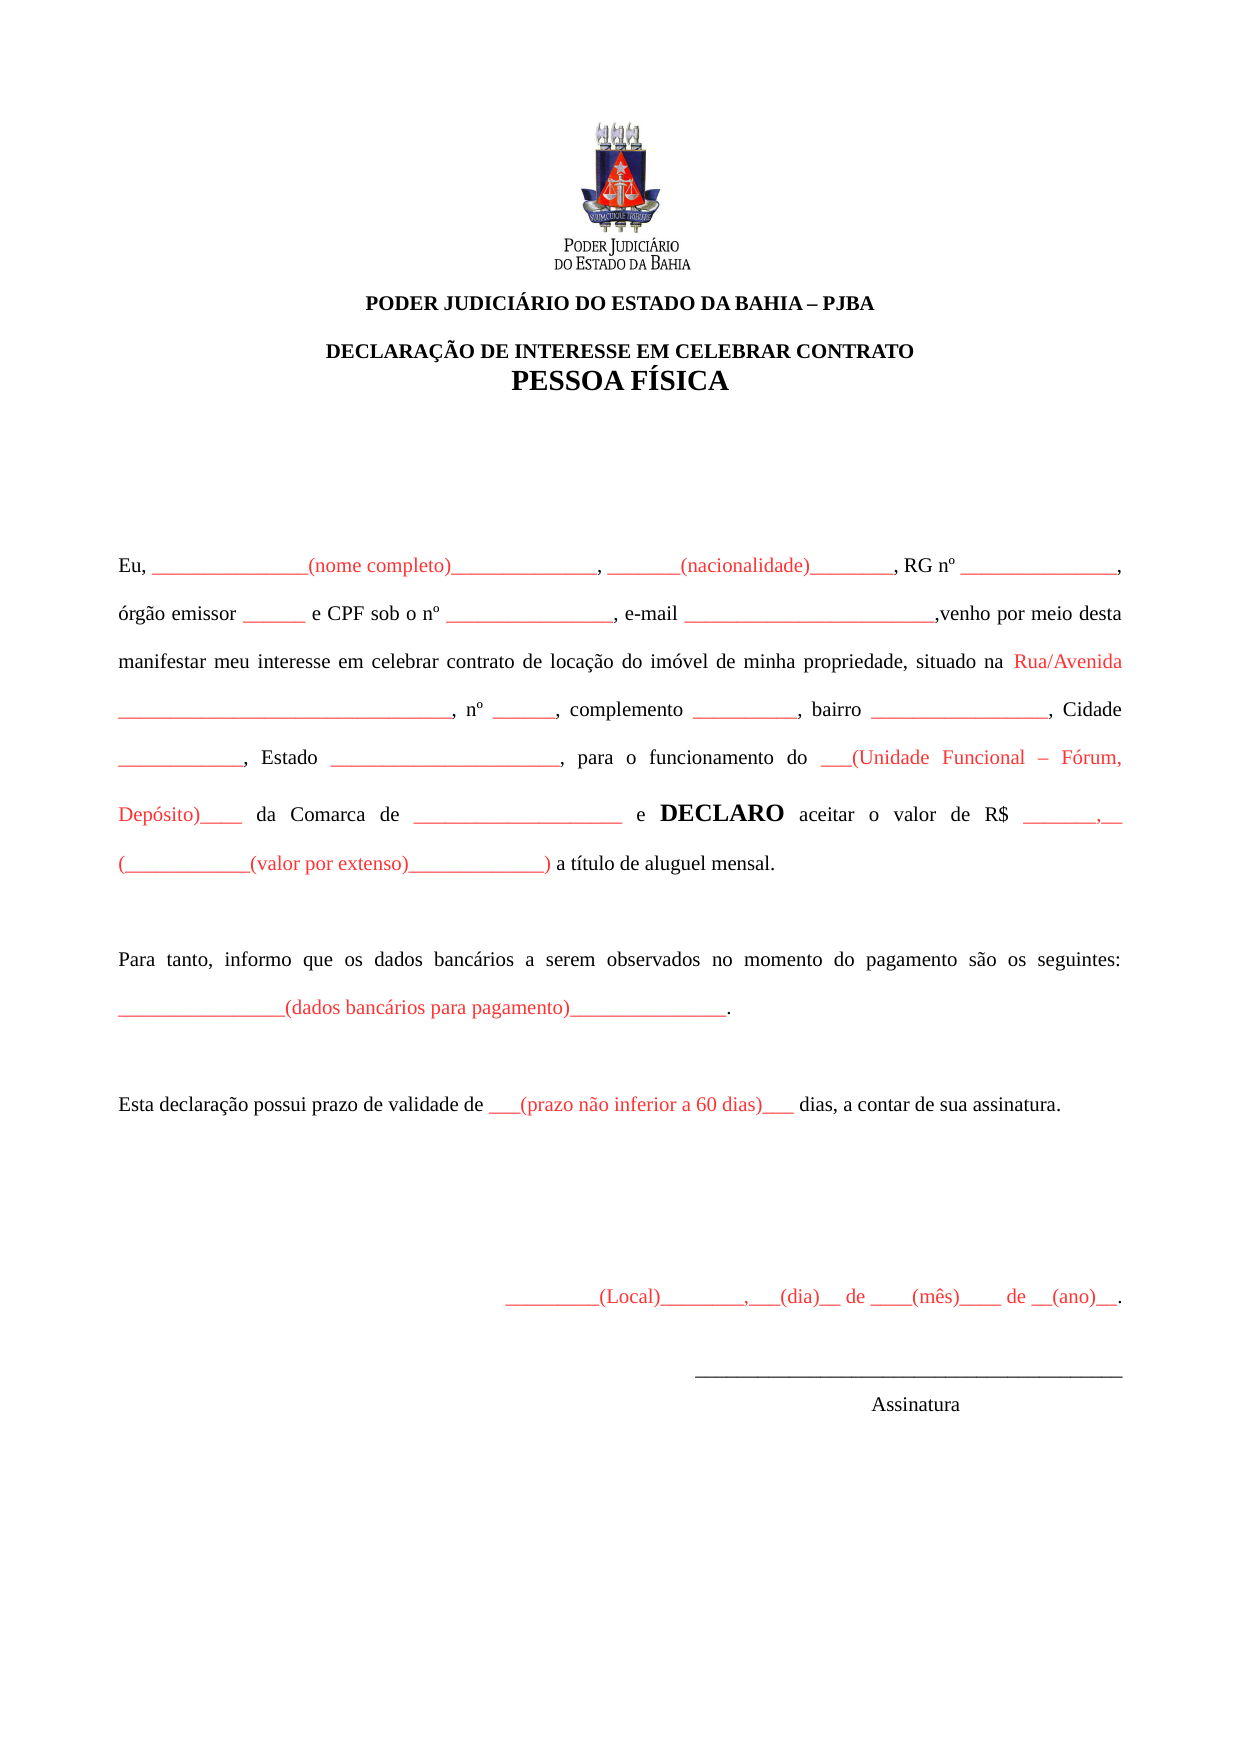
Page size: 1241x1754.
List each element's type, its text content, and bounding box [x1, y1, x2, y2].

text _________(Local)________,___(dia)__ de ____(mês)____ de __(ano)__. [118, 1284, 1122, 1308]
text Esta declaração possui prazo de validade de ___(prazo não inferior a 60 dias)___ dias, a contar de sua assinatura. [118, 1091, 1122, 1116]
text _________________________________________ [118, 1356, 1122, 1380]
text Eu, _______________(nome completo)______________, _______(nacionalidade)________, RG nº _______________, órgão emissor ______ e CPF sob o nº ________________, e-mail ________________________,venho por meio desta manifestar meu interesse em celebrar contrato de locação do imóvel de minha propriedade, situado na Rua/Avenida ________________________________, nº ______, complemento __________, bairro _________________, Cidade ____________, Estado ______________________, para o funcionamento do ___(Unidade Funcional – Fórum, Depósito)____ da Comarca de ____________________ e DECLARO aceitar o valor de R$ _______,__ (____________(valor por extenso)_____________) a título de aluguel mensal. [118, 553, 1122, 875]
text Para tanto, informo que os dados bancários a serem observados no momento do pagamento são os seguintes: ________________(dados bancários para pagamento)_______________. [118, 947, 1122, 1019]
text PODER JUDICIÁRIO DO ESTADO DA BAHIA – PJBA [118, 291, 1122, 315]
text Assinatura [118, 1392, 1122, 1416]
text DECLARAÇÃO DE INTERESSE EM CELEBRAR CONTRATO [118, 339, 1122, 363]
picture [535, 118, 705, 281]
text PESSOA FÍSICA [118, 363, 1122, 396]
